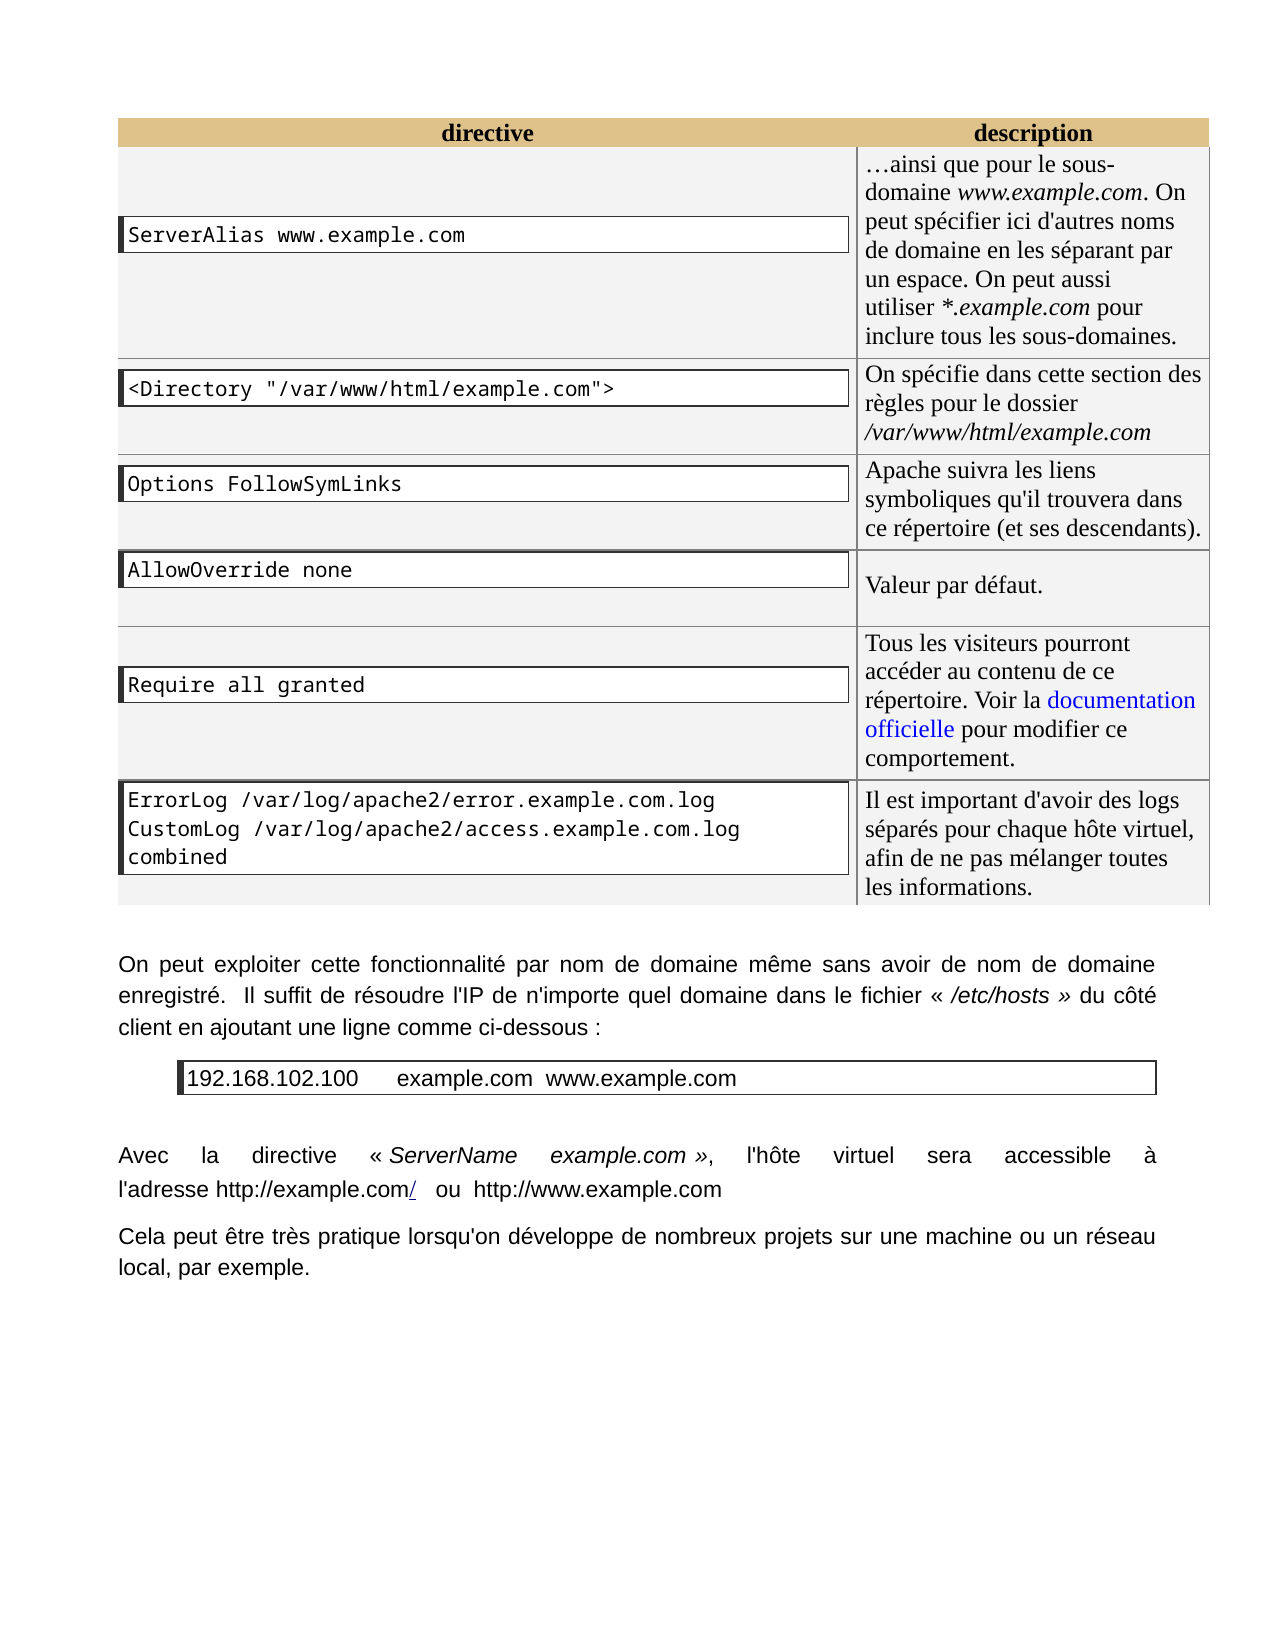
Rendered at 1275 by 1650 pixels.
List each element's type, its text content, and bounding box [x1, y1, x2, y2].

table_cell Options FollowSymLinks [118, 455, 856, 549]
table_cell Apache suivra les liens symboliques qu'il trouvera dans ce répertoire (et ses descendants). [858, 455, 1209, 549]
table_cell ErrorLog /var/log/apache2/error.example.com.log CustomLog /var/log/apache2/access.example.com.log combined [118, 781, 856, 905]
text 192.168.102.100 example.com www.example.com [184, 1062, 1155, 1094]
table_cell Tous les visiteurs pourront accéder au contenu de ce répertoire. Voir la documentation officielle pour modifier ce comportement. [858, 627, 1209, 779]
table_cell <Directory "/var/www/html/example.com"> [118, 359, 856, 453]
table_cell AllowOverride none [118, 551, 856, 626]
table_cell On spécifie dans cette section des règles pour le dossier /var/www/html/example.com [858, 359, 1209, 453]
table_cell Valeur par défaut. [858, 551, 1209, 626]
table_cell ServerAlias www.example.com [118, 147, 856, 358]
table_cell …ainsi que pour le sous-domaine www.example.com. On peut spécifier ici d'autres noms de domaine en les séparant par un espace. On peut aussi utiliser *.example.com pour inclure tous les sous-domaines. [858, 147, 1209, 358]
table_header directive [118, 118, 857, 147]
table_cell Require all granted [118, 627, 856, 779]
text Cela peut être très pratique lorsqu'on développe de nombreux projets sur une machine ou un réseau local, par exemple. [118, 1223, 1157, 1281]
table_header description [857, 118, 1209, 147]
table_cell Il est important d'avoir des logs séparés pour chaque hôte virtuel, afin de ne pas mélanger toutes les informations. [858, 781, 1209, 905]
text Avec la directive « ServerName example.com », l'hôte virtuel sera accessible à l'adresse http://example.com/ ou http://www.example.com [118, 1142, 1157, 1202]
text On peut exploiter cette fonctionnalité par nom de domaine même sans avoir de nom de domaine enregistré. Il suffit de résoudre l'IP de n'importe quel domaine dans le fichier « /etc/hosts » du côté client en ajoutant une ligne comme ci-dessous : [118, 951, 1157, 1040]
